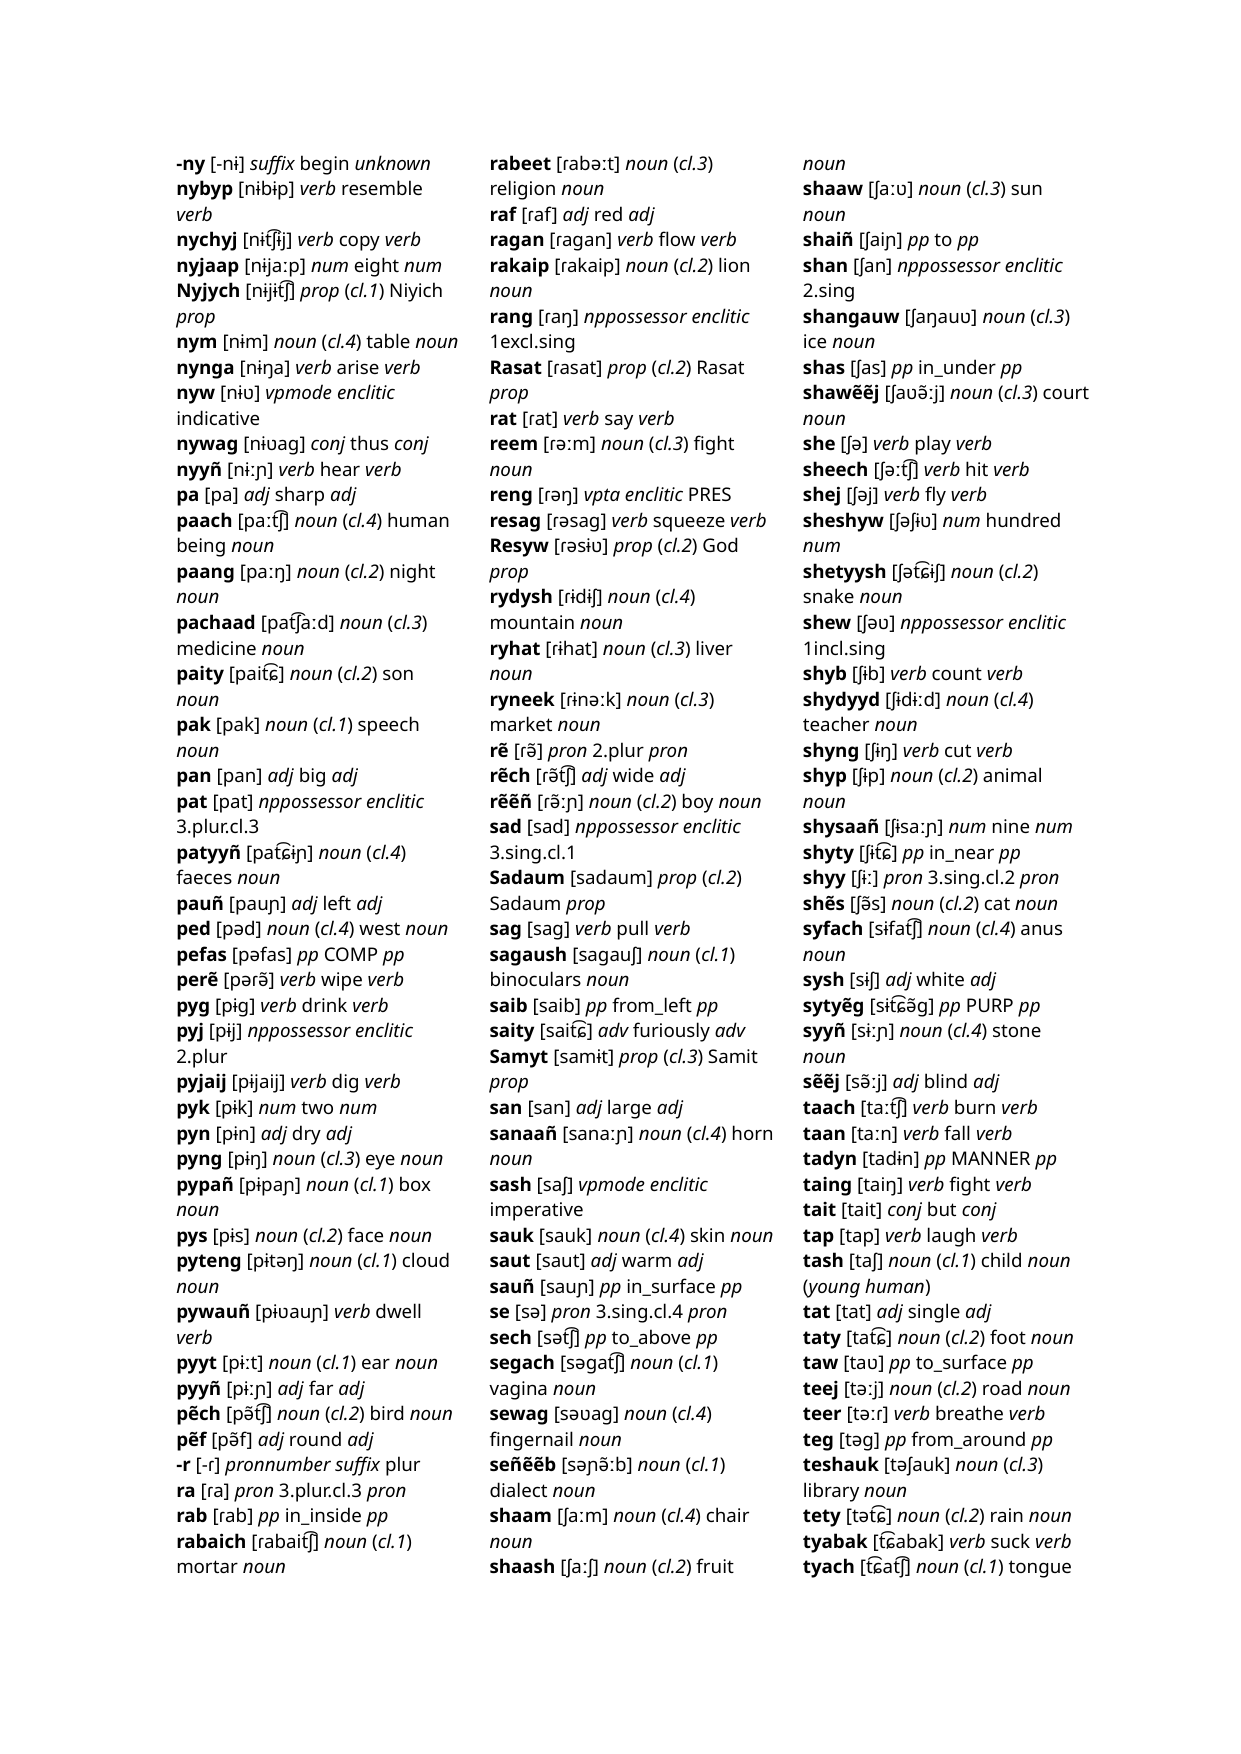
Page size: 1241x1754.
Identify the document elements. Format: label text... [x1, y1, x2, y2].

text Sadaum [sadaum] prop (cl.2) Sadaum prop [489, 864, 777, 916]
text patyyñ [pat͡ɕɨɲ] noun (cl.4) faeces noun [176, 839, 463, 890]
text tyabak [t͡ɕabak] verb suck verb [803, 1528, 1090, 1554]
text sauk [sauk] noun (cl.4) skin noun [489, 1222, 777, 1247]
text she [ʃə] verb play verb [803, 431, 1090, 456]
text señẽẽb [səɲə̃ːb] noun (cl.1) dialect noun [489, 1452, 777, 1503]
text sech [sət͡ʃ] pp to_above pp [489, 1324, 777, 1349]
text Resyw [ɾəsɨʋ] prop (cl.2) God prop [489, 533, 777, 584]
text shaiñ [ʃaiɲ] pp to pp [803, 227, 1090, 252]
text shangauw [ʃaŋauʋ] noun (cl.3) ice noun [803, 303, 1090, 354]
text pẽch [pə̃t͡ʃ] noun (cl.2) bird noun [176, 1401, 463, 1426]
text rabeet [ɾabəːt] noun (cl.3) religion noun [489, 150, 777, 201]
text teg [təɡ] pp from_around pp [803, 1426, 1090, 1452]
text syfach [sɨfat͡ʃ] noun (cl.4) anus noun [803, 916, 1090, 967]
text ped [pəd] noun (cl.4) west noun [176, 916, 463, 941]
text sheech [ʃəːt͡ʃ] verb hit verb [803, 456, 1090, 482]
text sysh [sɨʃ] adj white adj [803, 967, 1090, 992]
text pyj [pɨj] nppossessor enclitic 2.plur [176, 1018, 463, 1069]
text ryneek [ɾɨnəːk] noun (cl.3) market noun [489, 686, 777, 737]
text nym [nɨm] noun (cl.4) table noun [176, 329, 463, 354]
text shẽs [ʃə̃s] noun (cl.2) cat noun [803, 890, 1090, 916]
text pefas [pəfas] pp COMP pp [176, 941, 463, 967]
text shan [ʃan] nppossessor enclitic 2.sing [803, 252, 1090, 303]
text taach [taːt͡ʃ] verb burn verb [803, 1094, 1090, 1120]
text teej [təːj] noun (cl.2) road noun [803, 1375, 1090, 1401]
text shej [ʃəj] verb fly verb [803, 482, 1090, 507]
text shydyyd [ʃɨdɨːd] noun (cl.4) teacher noun [803, 686, 1090, 737]
text syyñ [sɨːɲ] noun (cl.4) stone noun [803, 1018, 1090, 1069]
text pyyñ [pɨːɲ] adj far adj [176, 1375, 463, 1401]
text saib [saib] pp from_left pp [489, 992, 777, 1018]
text teer [təːɾ] verb breathe verb [803, 1401, 1090, 1426]
text pak [pak] noun (cl.1) speech noun [176, 711, 463, 762]
text rẽẽñ [ɾə̃ːɲ] noun (cl.2) boy noun [489, 788, 777, 813]
text pat [pat] nppossessor enclitic 3.plur.cl.3 [176, 788, 463, 839]
text ra [ɾa] pron 3.plur.cl.3 pron [176, 1477, 463, 1503]
text tyach [t͡ɕat͡ʃ] noun (cl.1) tongue [803, 1554, 1090, 1579]
text reem [ɾəːm] noun (cl.3) fight noun [489, 431, 777, 482]
text pypañ [pɨpaɲ] noun (cl.1) box noun [176, 1171, 463, 1222]
text tait [tait] conj but conj [803, 1196, 1090, 1222]
text paach [paːt͡ʃ] noun (cl.4) human being noun [176, 507, 463, 558]
text noun [803, 150, 1090, 176]
text pyyt [pɨːt] noun (cl.1) ear noun [176, 1349, 463, 1375]
text nychyj [nɨt͡ʃɨj] verb copy verb [176, 227, 463, 252]
text Nyjych [nɨjɨt͡ʃ] prop (cl.1) Niyich prop [176, 278, 463, 329]
text paang [paːŋ] noun (cl.2) night noun [176, 558, 463, 609]
text pywauñ [pɨʋauɲ] verb dwell verb [176, 1298, 463, 1349]
text nybyp [nɨbɨp] verb resemble verb [176, 176, 463, 227]
text Rasat [ɾasat] prop (cl.2) Rasat prop [489, 354, 777, 405]
text pyk [pɨk] num two num [176, 1094, 463, 1120]
text paity [pait͡ɕ] noun (cl.2) son noun [176, 660, 463, 711]
text shaaw [ʃaːʋ] noun (cl.3) sun noun [803, 176, 1090, 227]
text sash [saʃ] vpmode enclitic imperative [489, 1171, 777, 1222]
text nyjaap [nɨjaːp] num eight num [176, 252, 463, 278]
text pẽf [pə̃f] adj round adj [176, 1426, 463, 1452]
text pyteng [pɨtəŋ] noun (cl.1) cloud noun [176, 1247, 463, 1298]
text rydysh [ɾɨdɨʃ] noun (cl.4) mountain noun [489, 584, 777, 635]
text teshauk [təʃauk] noun (cl.3) library noun [803, 1452, 1090, 1503]
text tap [tap] verb laugh verb [803, 1222, 1090, 1247]
text reng [ɾəŋ] vpta enclitic PRES [489, 482, 777, 507]
text sewag [səʋaɡ] noun (cl.4) fingernail noun [489, 1401, 777, 1452]
text shaam [ʃaːm] noun (cl.4) chair noun [489, 1503, 777, 1554]
text pyg [pɨɡ] verb drink verb [176, 992, 463, 1018]
text Samyt [samɨt] prop (cl.3) Samit prop [489, 1043, 777, 1094]
text shyng [ʃɨŋ] verb cut verb [803, 737, 1090, 762]
text shyty [ʃɨt͡ɕ] pp in_near pp [803, 839, 1090, 864]
text -r [-ɾ] pronnumber suffix plur [176, 1452, 463, 1477]
text -ny [-nɨ] suffix begin unknown [176, 150, 463, 176]
text sanaañ [sanaːɲ] noun (cl.4) horn noun [489, 1120, 777, 1171]
text pauñ [pauɲ] adj left adj [176, 890, 463, 916]
text sytyẽg [sɨt͡ɕə̃ɡ] pp PURP pp [803, 992, 1090, 1018]
text shyb [ʃɨb] verb count verb [803, 660, 1090, 686]
text tadyn [tadɨn] pp MANNER pp [803, 1145, 1090, 1171]
text nyyñ [nɨːɲ] verb hear verb [176, 456, 463, 482]
text taw [taʋ] pp to_surface pp [803, 1349, 1090, 1375]
text shaash [ʃaːʃ] noun (cl.2) fruit [489, 1554, 777, 1579]
text perẽ [pəɾə̃] verb wipe verb [176, 967, 463, 992]
text sag [saɡ] verb pull verb [489, 916, 777, 941]
text sauñ [sauɲ] pp in_surface pp [489, 1273, 777, 1298]
text ragan [ɾaɡan] verb flow verb [489, 227, 777, 252]
text pachaad [pat͡ʃaːd] noun (cl.3) medicine noun [176, 609, 463, 660]
text tat [tat] adj single adj [803, 1298, 1090, 1324]
text pyn [pɨn] adj dry adj [176, 1120, 463, 1145]
text rat [ɾat] verb say verb [489, 405, 777, 431]
text tash [taʃ] noun (cl.1) child noun (young human) [803, 1247, 1090, 1298]
text raf [ɾaf] adj red adj [489, 201, 777, 227]
text san [san] adj large adj [489, 1094, 777, 1120]
text shew [ʃəʋ] nppossessor enclitic 1incl.sing [803, 609, 1090, 660]
text pan [pan] adj big adj [176, 762, 463, 788]
text shetyysh [ʃət͡ɕɨʃ] noun (cl.2) snake noun [803, 558, 1090, 609]
text rẽch [ɾə̃t͡ʃ] adj wide adj [489, 762, 777, 788]
text shawẽẽj [ʃaʋə̃ːj] noun (cl.3) court noun [803, 380, 1090, 431]
text saity [sait͡ɕ] adv furiously adv [489, 1018, 777, 1043]
text shysaañ [ʃɨsaːɲ] num nine num [803, 813, 1090, 839]
text nynga [nɨŋa] verb arise verb [176, 354, 463, 380]
text sagaush [saɡauʃ] noun (cl.1) binoculars noun [489, 941, 777, 992]
text rakaip [ɾakaip] noun (cl.2) lion noun [489, 252, 777, 303]
text taty [tat͡ɕ] noun (cl.2) foot noun [803, 1324, 1090, 1349]
text shas [ʃas] pp in_under pp [803, 354, 1090, 380]
text taing [taiŋ] verb fight verb [803, 1171, 1090, 1196]
text pyjaij [pɨjaij] verb dig verb [176, 1069, 463, 1094]
text resag [ɾəsaɡ] verb squeeze verb [489, 507, 777, 533]
text rabaich [ɾabait͡ʃ] noun (cl.1) mortar noun [176, 1528, 463, 1579]
text pyng [pɨŋ] noun (cl.3) eye noun [176, 1145, 463, 1171]
text nywag [nɨʋaɡ] conj thus conj [176, 431, 463, 456]
text taan [taːn] verb fall verb [803, 1120, 1090, 1145]
text se [sə] pron 3.sing.cl.4 pron [489, 1298, 777, 1324]
text sad [sad] nppossessor enclitic 3.sing.cl.1 [489, 813, 777, 864]
text ryhat [ɾɨhat] noun (cl.3) liver noun [489, 635, 777, 686]
text pa [pa] adj sharp adj [176, 482, 463, 507]
text sheshyw [ʃəʃɨʋ] num hundred num [803, 507, 1090, 558]
text nyw [nɨʋ] vpmode enclitic indicative [176, 380, 463, 431]
text saut [saut] adj warm adj [489, 1247, 777, 1273]
text sẽẽj [sə̃ːj] adj blind adj [803, 1069, 1090, 1094]
text rẽ [ɾə̃] pron 2.plur pron [489, 737, 777, 762]
text shyy [ʃɨː] pron 3.sing.cl.2 pron [803, 864, 1090, 890]
text shyp [ʃɨp] noun (cl.2) animal noun [803, 762, 1090, 813]
text rab [ɾab] pp in_inside pp [176, 1503, 463, 1528]
text tety [tət͡ɕ] noun (cl.2) rain noun [803, 1503, 1090, 1528]
text pys [pɨs] noun (cl.2) face noun [176, 1222, 463, 1247]
text segach [səɡat͡ʃ] noun (cl.1) vagina noun [489, 1349, 777, 1401]
text rang [ɾaŋ] nppossessor enclitic 1excl.sing [489, 303, 777, 354]
